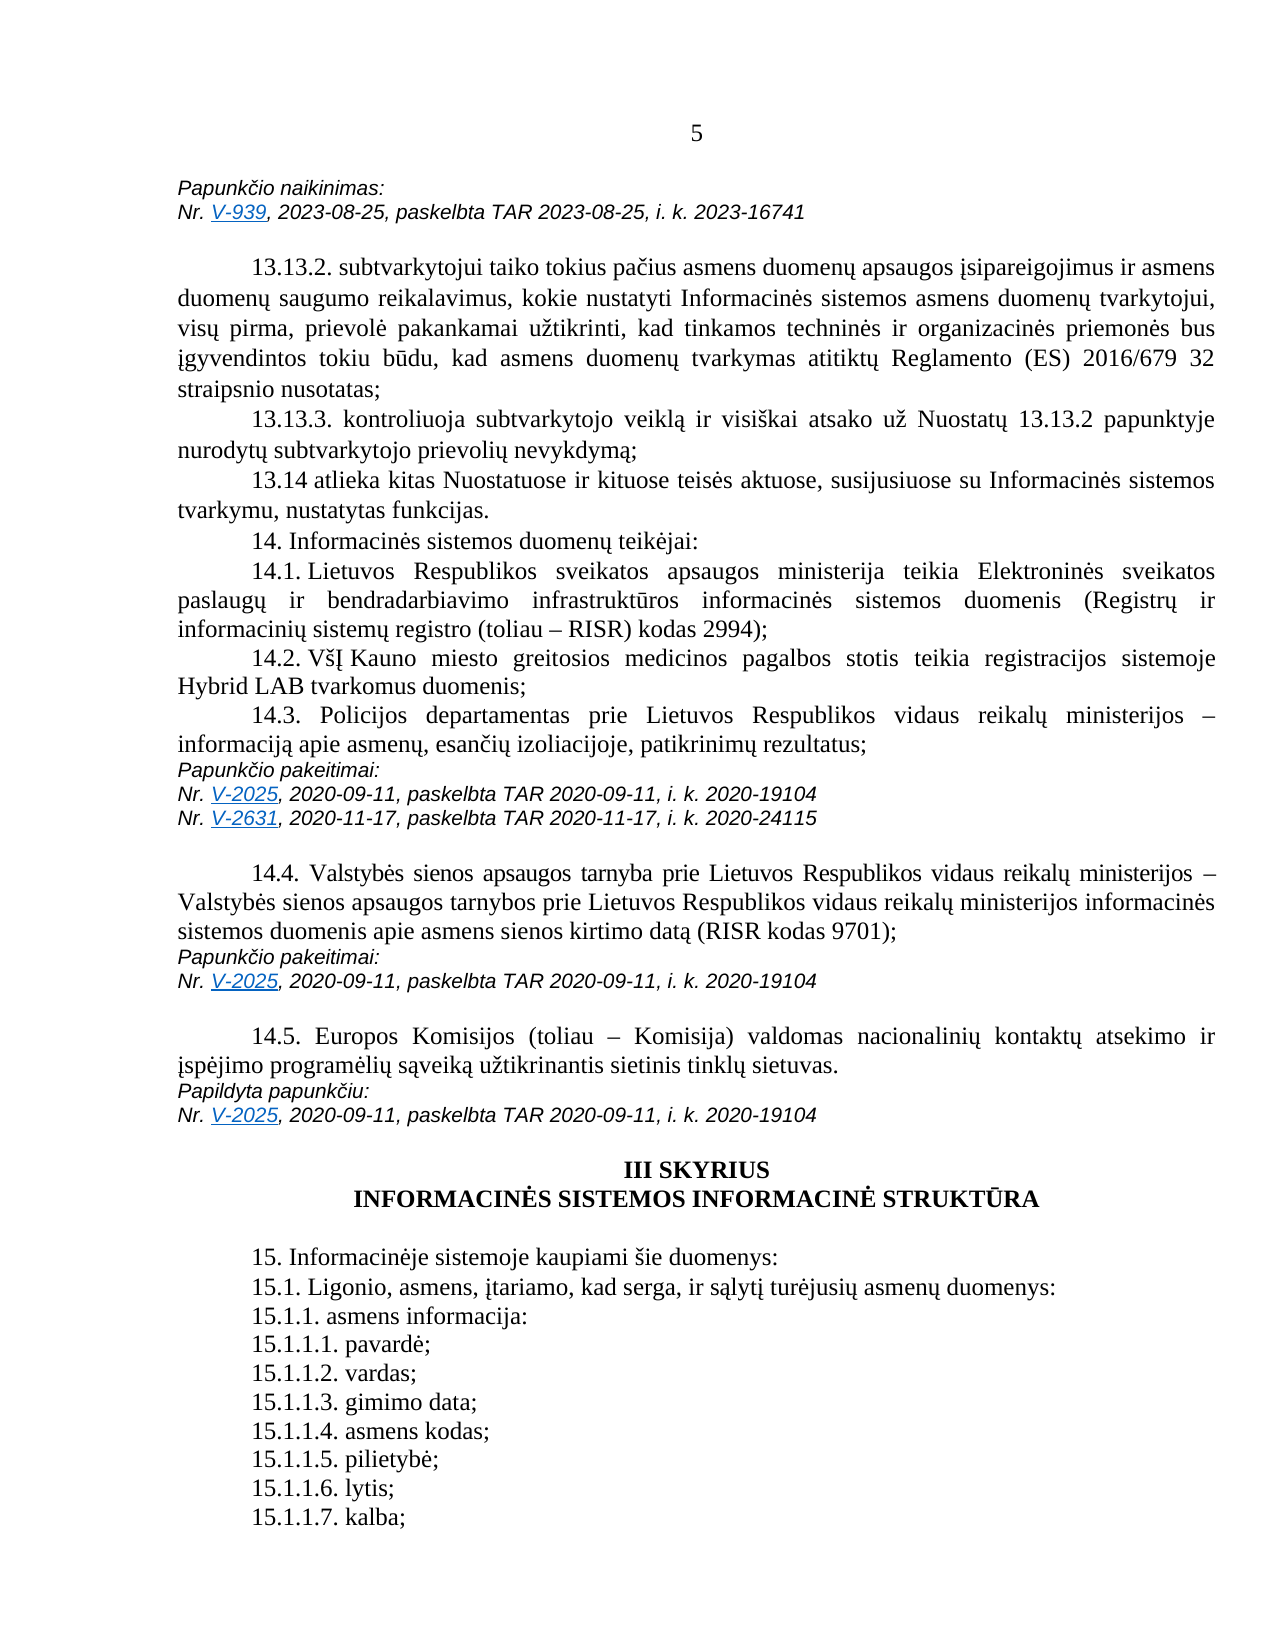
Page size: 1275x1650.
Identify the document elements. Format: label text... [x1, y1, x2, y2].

text Nr. V-2025, 2020-09-11, paskelbta TAR 2020-09-11, i. k. 2020-19104 [177, 782, 1216, 806]
text 14.5. Europos Komisijos (toliau – Komisija) valdomas nacionalinių kontaktų atsekimo ir įspėjimo programėlių sąveiką užtikrinantis sietinis tinklų sietuvas. [177, 1021, 1216, 1079]
text 13.13.3. kontroliuoja subtvarkytojo veiklą ir visiškai atsako už Nuostatų 13.13.2 papunktyje nurodytų subtvarkytojo prievolių nevykdymą; [177, 404, 1216, 463]
text 15.1. Ligonio, asmens, įtariamo, kad serga, ir sąlytį turėjusių asmenų duomenys: [251, 1272, 1216, 1301]
text 15.1.1.4. asmens kodas; [251, 1416, 1216, 1444]
text 15.1.1. asmens informacija: [251, 1301, 1216, 1329]
text 15.1.1.2. vardas; [251, 1358, 1216, 1387]
text Nr. V-2025, 2020-09-11, paskelbta TAR 2020-09-11, i. k. 2020-19104 [177, 1103, 1216, 1127]
text Papunkčio pakeitimai: [177, 758, 1216, 782]
text Nr. V-939, 2023-08-25, paskelbta TAR 2023-08-25, i. k. 2023-16741 [177, 199, 1216, 223]
text 13.13.2. subtvarkytojui taiko tokius pačius asmens duomenų apsaugos įsipareigojimus ir asmens duomenų saugumo reikalavimus, kokie nustatyti Informacinės sistemos asmens duomenų tvarkytojui, visų pirma, prievolė pakankamai užtikrinti, kad tinkamos techninės ir organizacinės priemonės bus įgyvendintos tokiu būdu, kad asmens duomenų tvarkymas atitiktų Reglamento (ES) 2016/679 32 straipsnio nusotatas; [177, 252, 1216, 403]
text Nr. V-2631, 2020-11-17, paskelbta TAR 2020-11-17, i. k. 2020-24115 [177, 806, 1216, 829]
text Papildyta papunkčiu: [177, 1079, 1216, 1103]
text 14. Informacinės sistemos duomenų teikėjai: [177, 526, 1216, 555]
text 14.4. Valstybės sienos apsaugos tarnyba prie Lietuvos Respublikos vidaus reikalų ministerijos – Valstybės sienos apsaugos tarnybos prie Lietuvos Respublikos vidaus reikalų ministerijos informacinės sistemos duomenis apie asmens sienos kirtimo datą (RISR kodas 9701); [177, 858, 1216, 944]
text 15.1.1.5. pilietybė; [251, 1444, 1216, 1473]
text 14.2. VšĮ Kauno miesto greitosios medicinos pagalbos stotis teikia registracijos sistemoje Hybrid LAB tvarkomus duomenis; [177, 643, 1216, 700]
text III SKYRIUS [177, 1155, 1216, 1184]
text 15.1.1.7. kalba; [251, 1502, 1216, 1531]
text 14.1. Lietuvos Respublikos sveikatos apsaugos ministerija teikia Elektroninės sveikatos paslaugų ir bendradarbiavimo infrastruktūros informacinės sistemos duomenis (Registrų ir informacinių sistemų registro (toliau – RISR) kodas 2994); [177, 556, 1216, 643]
text 15. Informacinėje sistemoje kaupiami šie duomenys: [177, 1242, 1216, 1270]
text 13.14 atlieka kitas Nuostatuose ir kituose teisės aktuose, susijusiuose su Informacinės sistemos tvarkymu, nustatytas funkcijas. [177, 465, 1216, 524]
text INFORMACINĖS SISTEMOS INFORMACINĖ STRUKTŪRA [177, 1184, 1216, 1213]
text 15.1.1.1. pavardė; [251, 1329, 1216, 1358]
text 14.3. Policijos departamentas prie Lietuvos Respublikos vidaus reikalų ministerijos –informaciją apie asmenų, esančių izoliacijoje, patikrinimų rezultatus; [177, 700, 1216, 758]
text 15.1.1.6. lytis; [251, 1473, 1216, 1502]
text Papunkčio naikinimas: [177, 176, 1216, 199]
text Papunkčio pakeitimai: [177, 944, 1216, 968]
text 15.1.1.3. gimimo data; [251, 1387, 1216, 1416]
text Nr. V-2025, 2020-09-11, paskelbta TAR 2020-09-11, i. k. 2020-19104 [177, 968, 1216, 992]
